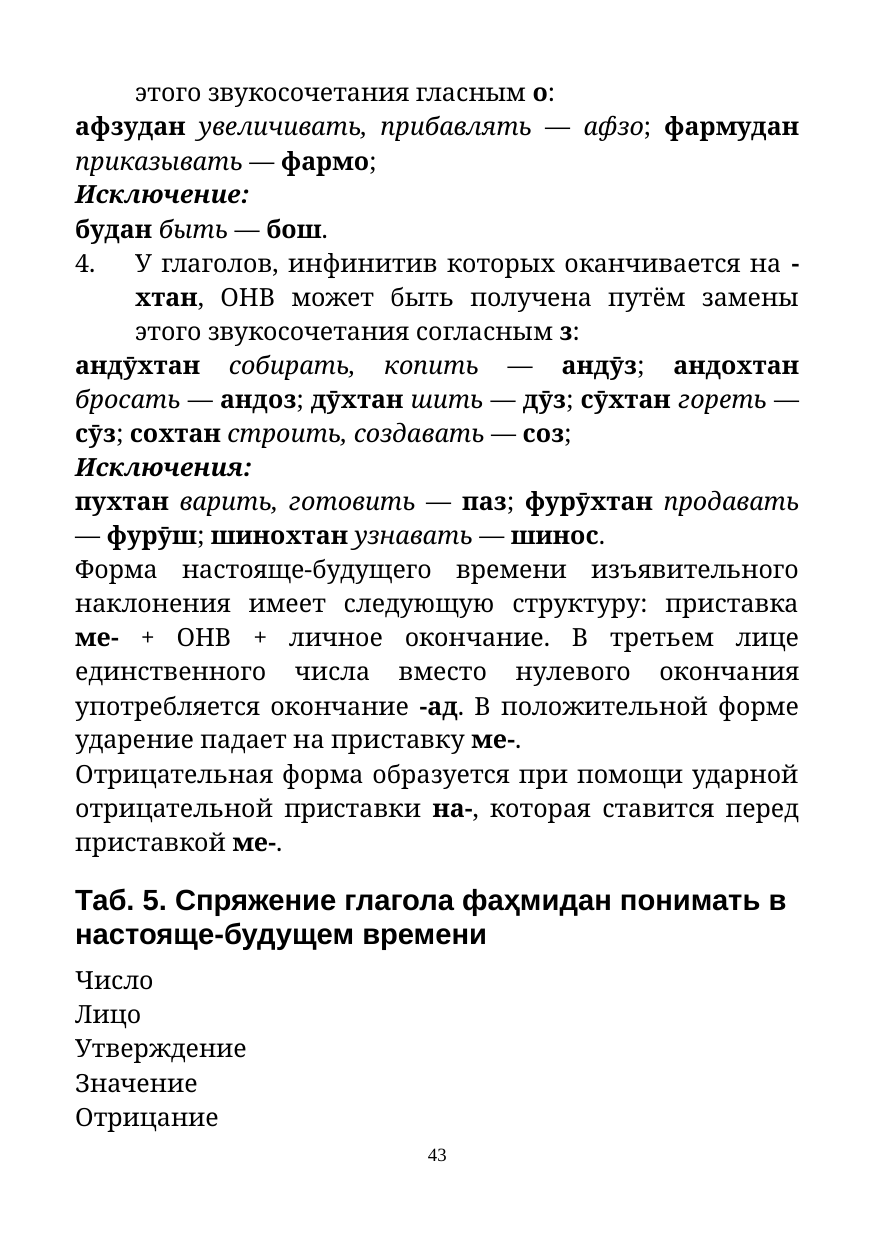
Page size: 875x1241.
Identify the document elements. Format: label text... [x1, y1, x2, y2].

list У глаголов, инфинитив которых оканчивается на -хтан, ОНВ может быть получена путём замены этого звукосочетания со­гласным з: [75, 245, 799, 347]
text Исключение: [75, 177, 799, 211]
text пухтан варить, готовить — паз; фурӯхтан продавать — фурӯш; шинохтан узнавать — шинос. [75, 484, 799, 552]
text будан быть — бош. [75, 211, 799, 245]
list этого звукосочетания глас­ным о: [75, 75, 799, 109]
text Отрицательная форма образуется при помощи ударной отрицатель­ной приставки на-, которая ставится перед приставкой ме-. [75, 756, 799, 858]
text Исключения: [75, 450, 799, 484]
text афзудан увеличивать, прибавлять — афзо; фармудан приказы­вать — фармо; [75, 109, 799, 177]
text Значение [75, 1065, 799, 1099]
text Отрицание [75, 1099, 799, 1133]
text Лицо [75, 997, 799, 1031]
text Число [75, 963, 799, 997]
text андӯхтан собирать, копить — андӯз; андохтан бросать — андоз; дӯхтан шить — дӯз; сӯхтан гореть — сӯз; сохтан строить, созда­вать — соз; [75, 347, 799, 450]
text Утверждение [75, 1031, 799, 1065]
text Форма настояще-будущего времени изъявительного наклонения имеет следующую структуру: приставка ме- + ОНВ + личное окон­чание. В третьем лице единственного числа вместо нулевого оконча­ния употребляется окончание -ад. В положительной форме ударе­ние падает на приставку ме-. [75, 552, 799, 756]
subtitle Таб. 5. Спряжение глагола фаҳмидан понимать в настояще-будущем времени [75, 883, 799, 951]
